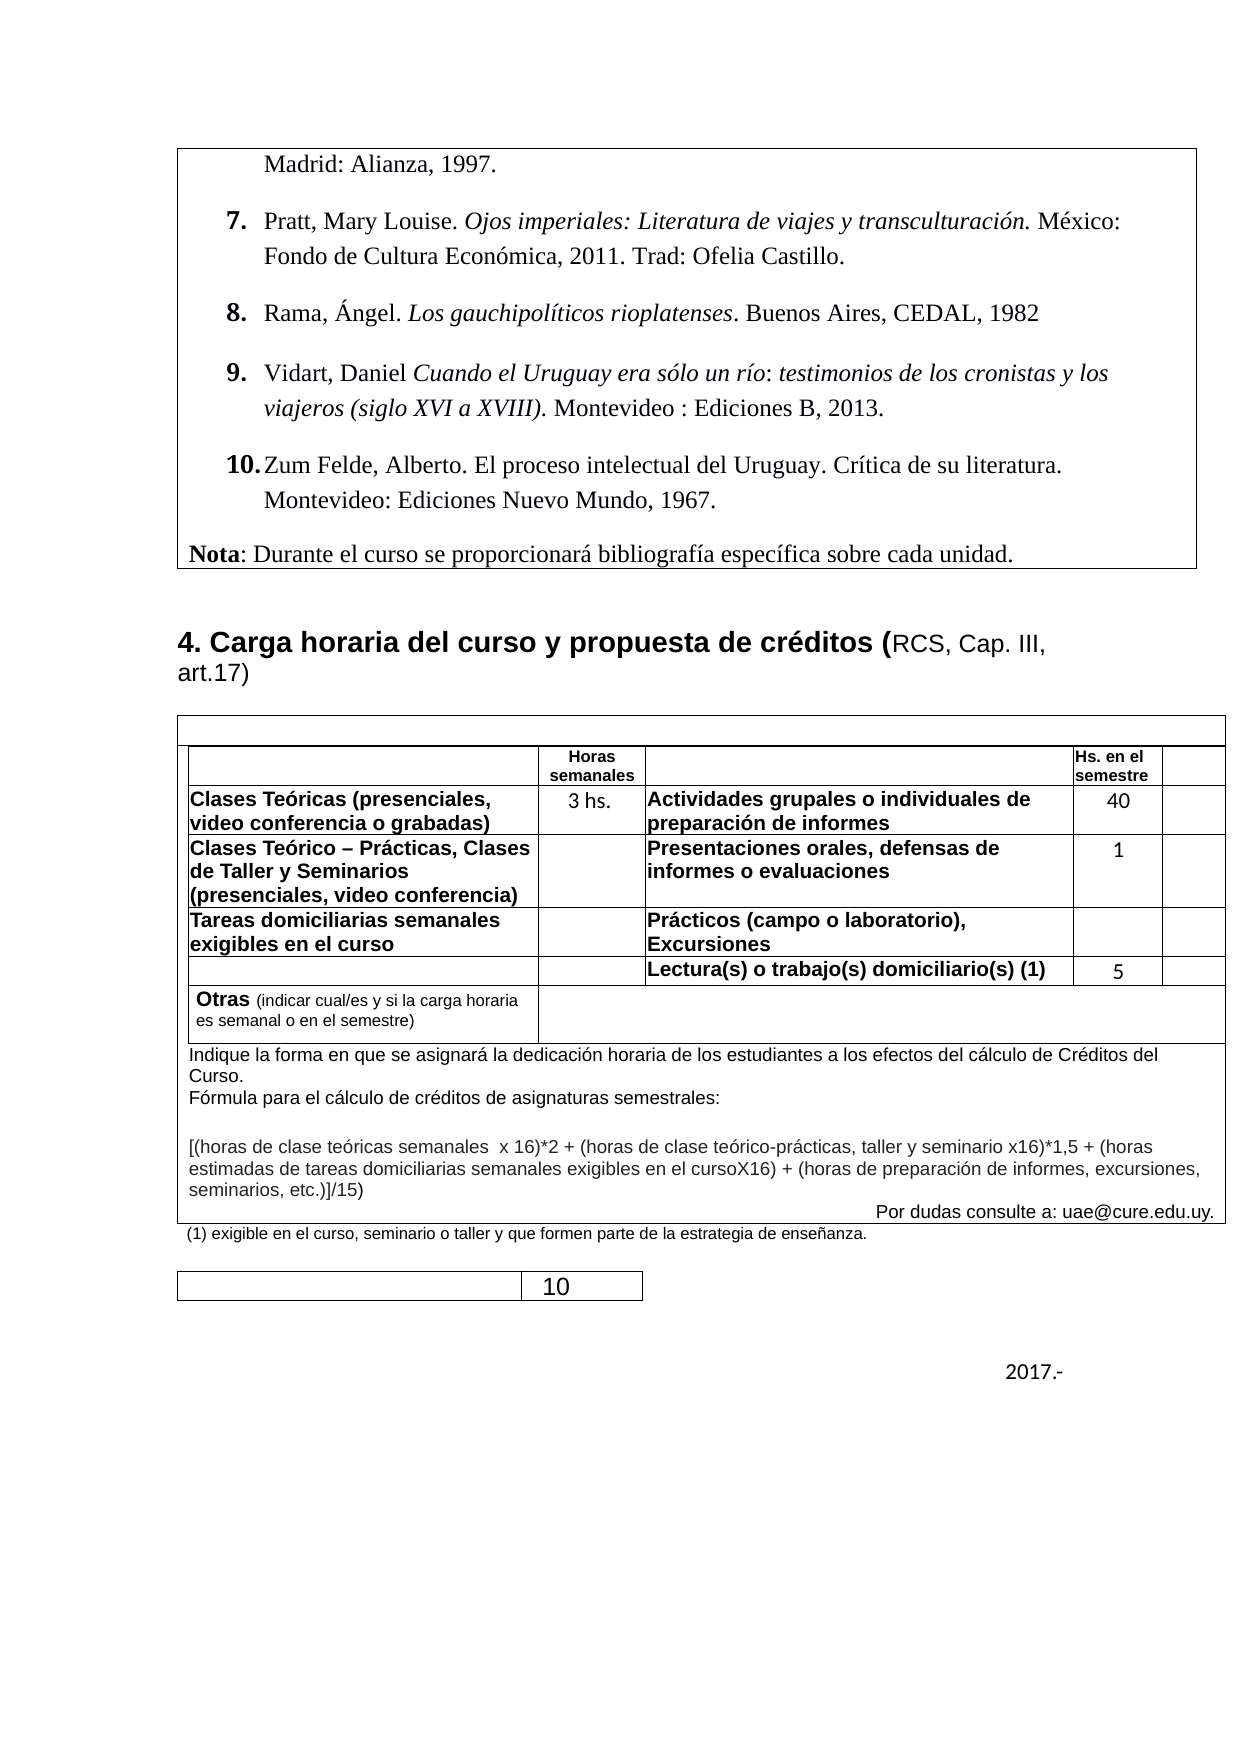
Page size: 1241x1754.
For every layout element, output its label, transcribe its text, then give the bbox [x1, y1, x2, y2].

text 2017.- [177, 1357, 1063, 1386]
table_cell Clases Teórico – Prácticas, Clases de Taller y Seminarios (presenciales, video conferencia) [189, 835, 538, 907]
table_cell [539, 986, 1225, 1042]
table_header Carga horaria del curso: [178, 716, 1225, 745]
table_cell [1163, 786, 1225, 834]
table_cell Tareas domiciliarias semanales exigibles en el curso [189, 908, 538, 956]
table_cell Presentaciones orales, defensas de informes o evaluaciones [646, 835, 1073, 907]
table_cell [539, 908, 645, 956]
table_cell Prácticos (campo o laboratorio), Excursiones [646, 908, 1073, 956]
table_cell Actividades grupales o individuales de preparación de informes [646, 786, 1073, 834]
table_cell 3 hs. [539, 786, 645, 834]
table_header [646, 747, 1073, 785]
table_cell [539, 957, 645, 985]
table_cell [1163, 835, 1225, 907]
table_cell [1163, 957, 1225, 985]
table_cell 1 [1074, 835, 1162, 907]
table_cell Lectura(s) o trabajo(s) domiciliario(s) (1) [646, 957, 1073, 985]
table_header [1163, 747, 1225, 785]
text (1) exigible en el curso, seminario o taller y que formen parte de la estrategia de enseñanza. [177, 1224, 1063, 1243]
table_header CRÉDITOS SUGERIDOS: [178, 1272, 521, 1300]
table_header [189, 747, 538, 785]
table_cell [539, 835, 645, 907]
table_cell 40 [1074, 786, 1162, 834]
table_header Horas semanales [539, 747, 645, 785]
table_header 10 [522, 1272, 642, 1300]
table_cell Madrid: Alianza, 1997. Pratt, Mary Louise. Ojos imperiales: Literatura de viajes y transculturación. México: Fondo de Cultura Económica, 2011. Trad: Ofelia Castillo. Rama, Ángel. Los gauchipolíticos rioplatenses. Buenos Aires, CEDAL, 1982 Vidart, Daniel Cuando el Uruguay era sólo un río: testimonios de los cronistas y los viajeros (siglo XVI a XVIII). Montevideo : Ediciones B, 2013. Zum Felde, Alberto. El proceso intelectual del Uruguay. Crítica de su literatura. Montevideo: Ediciones Nuevo Mundo, 1967. Nota: Durante el curso se proporcionará bibliografía específica sobre cada unidad. [178, 149, 1196, 568]
table_cell Indique la forma en que se asignará la dedicación horaria de los estudiantes a los efectos del cálculo de Créditos del Curso. Fórmula para el cálculo de créditos de asignaturas semestrales: [(horas de clase teóricas semanales x 16)*2 + (horas de clase teórico-prácticas, taller y seminario x16)*1,5 + (horas estimadas de tareas domiciliarias semanales exigibles en el cursoX16) + (horas de preparación de informes, excursiones, seminarios, etc.)]/15) Por dudas consulte a: uae@cure.edu.uy. [178, 746, 1225, 1222]
table_cell Otras (indicar cual/es y si la carga horaria es semanal o en el semestre) [189, 986, 538, 1042]
table_cell [1163, 908, 1225, 956]
table_cell [1074, 908, 1162, 956]
text 4. Carga horaria del curso y propuesta de créditos (RCS, Cap. III, art.17) [177, 625, 1063, 687]
table_header Hs. en el semestre [1074, 747, 1162, 785]
table_cell 5 [1074, 957, 1162, 985]
table_cell [189, 957, 538, 985]
table_cell Clases Teóricas (presenciales, video conferencia o grabadas) [189, 786, 538, 834]
